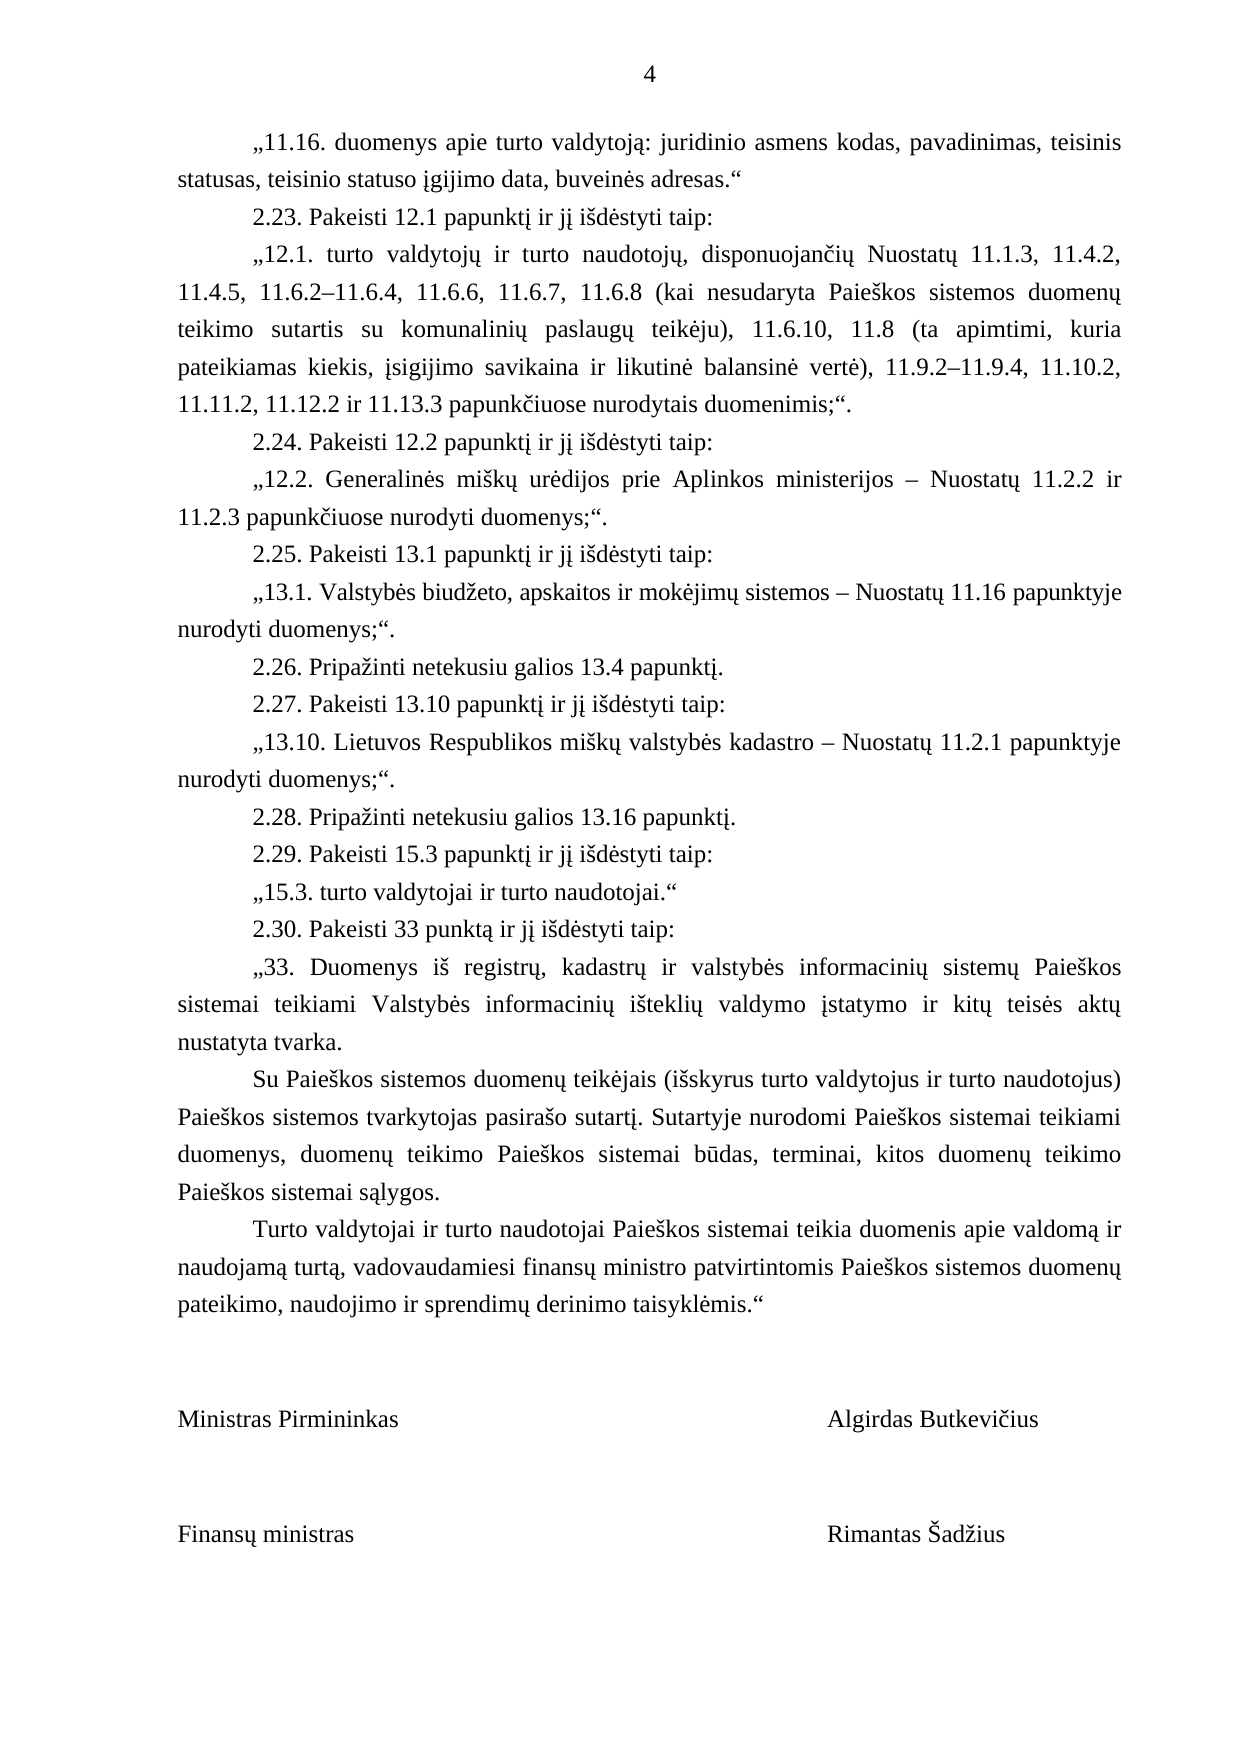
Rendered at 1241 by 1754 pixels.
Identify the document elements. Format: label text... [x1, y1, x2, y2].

text 2.29. Pakeisti 15.3 papunktį ir jį išdėstyti taip: [177, 831, 1122, 868]
text 2.28. Pripažinti netekusiu galios 13.16 papunktį. [177, 793, 1122, 831]
text 2.24. Pakeisti 12.2 papunktį ir jį išdėstyti taip: [177, 418, 1122, 456]
text „12.1. turto valdytojų ir turto naudotojų, disponuojančių Nuostatų 11.1.3, 11.4.2, 11.4.5, 11.6.2–11.6.4, 11.6.6, 11.6.7, 11.6.8 (kai nesudaryta Paieškos sistemos duomenų teikimo sutartis su komunalinių paslaugų teikėju), 11.6.10, 11.8 (ta apimtimi, kuria pateikiamas kiekis, įsigijimo savikaina ir likutinė balansinė vertė), 11.9.2–11.9.4, 11.10.2, 11.11.2, 11.12.2 ir 11.13.3 papunkčiuose nurodytais duomenimis;“. [177, 231, 1122, 418]
text 2.26. Pripažinti netekusiu galios 13.4 papunktį. [177, 643, 1122, 681]
text Turto valdytojai ir turto naudotojai Paieškos sistemai teikia duomenis apie valdomą ir naudojamą turtą, vadovaudamiesi finansų ministro patvirtintomis Paieškos sistemos duomenų pateikimo, naudojimo ir sprendimų derinimo taisyklėmis.“ [177, 1206, 1122, 1318]
text 2.25. Pakeisti 13.1 papunktį ir jį išdėstyti taip: [177, 531, 1122, 568]
text 2.23. Pakeisti 12.1 papunktį ir jį išdėstyti taip: [177, 193, 1122, 231]
text 2.30. Pakeisti 33 punktą ir jį išdėstyti taip: [177, 906, 1122, 943]
text 2.27. Pakeisti 13.10 papunktį ir jį išdėstyti taip: [177, 681, 1122, 718]
text „12.2. Generalinės miškų urėdijos prie Aplinkos ministerijos – Nuostatų 11.2.2 ir 11.2.3 papunkčiuose nurodyti duomenys;“. [177, 456, 1122, 531]
text Ministras Pirmininkas Algirdas Butkevičius [177, 1404, 1122, 1433]
text „13.10. Lietuvos Respublikos miškų valstybės kadastro – Nuostatų 11.2.1 papunktyje nurodyti duomenys;“. [177, 718, 1122, 793]
text „11.16. duomenys apie turto valdytoją: juridinio asmens kodas, pavadinimas, teisinis statusas, teisinio statuso įgijimo data, buveinės adresas.“ [177, 118, 1122, 193]
text „13.1. Valstybės biudžeto, apskaitos ir mokėjimų sistemos – Nuostatų 11.16 papunktyje nurodyti duomenys;“. [177, 568, 1122, 643]
text Finansų ministras Rimantas Šadžius [177, 1519, 1122, 1548]
text „33. Duomenys iš registrų, kadastrų ir valstybės informacinių sistemų Paieškos sistemai teikiami Valstybės informacinių išteklių valdymo įstatymo ir kitų teisės aktų nustatyta tvarka. [177, 943, 1122, 1056]
text Su Paieškos sistemos duomenų teikėjais (išskyrus turto valdytojus ir turto naudotojus) Paieškos sistemos tvarkytojas pasirašo sutartį. Sutartyje nurodomi Paieškos sistemai teikiami duomenys, duomenų teikimo Paieškos sistemai būdas, terminai, kitos duomenų teikimo Paieškos sistemai sąlygos. [177, 1056, 1122, 1206]
text „15.3. turto valdytojai ir turto naudotojai.“ [177, 868, 1122, 906]
